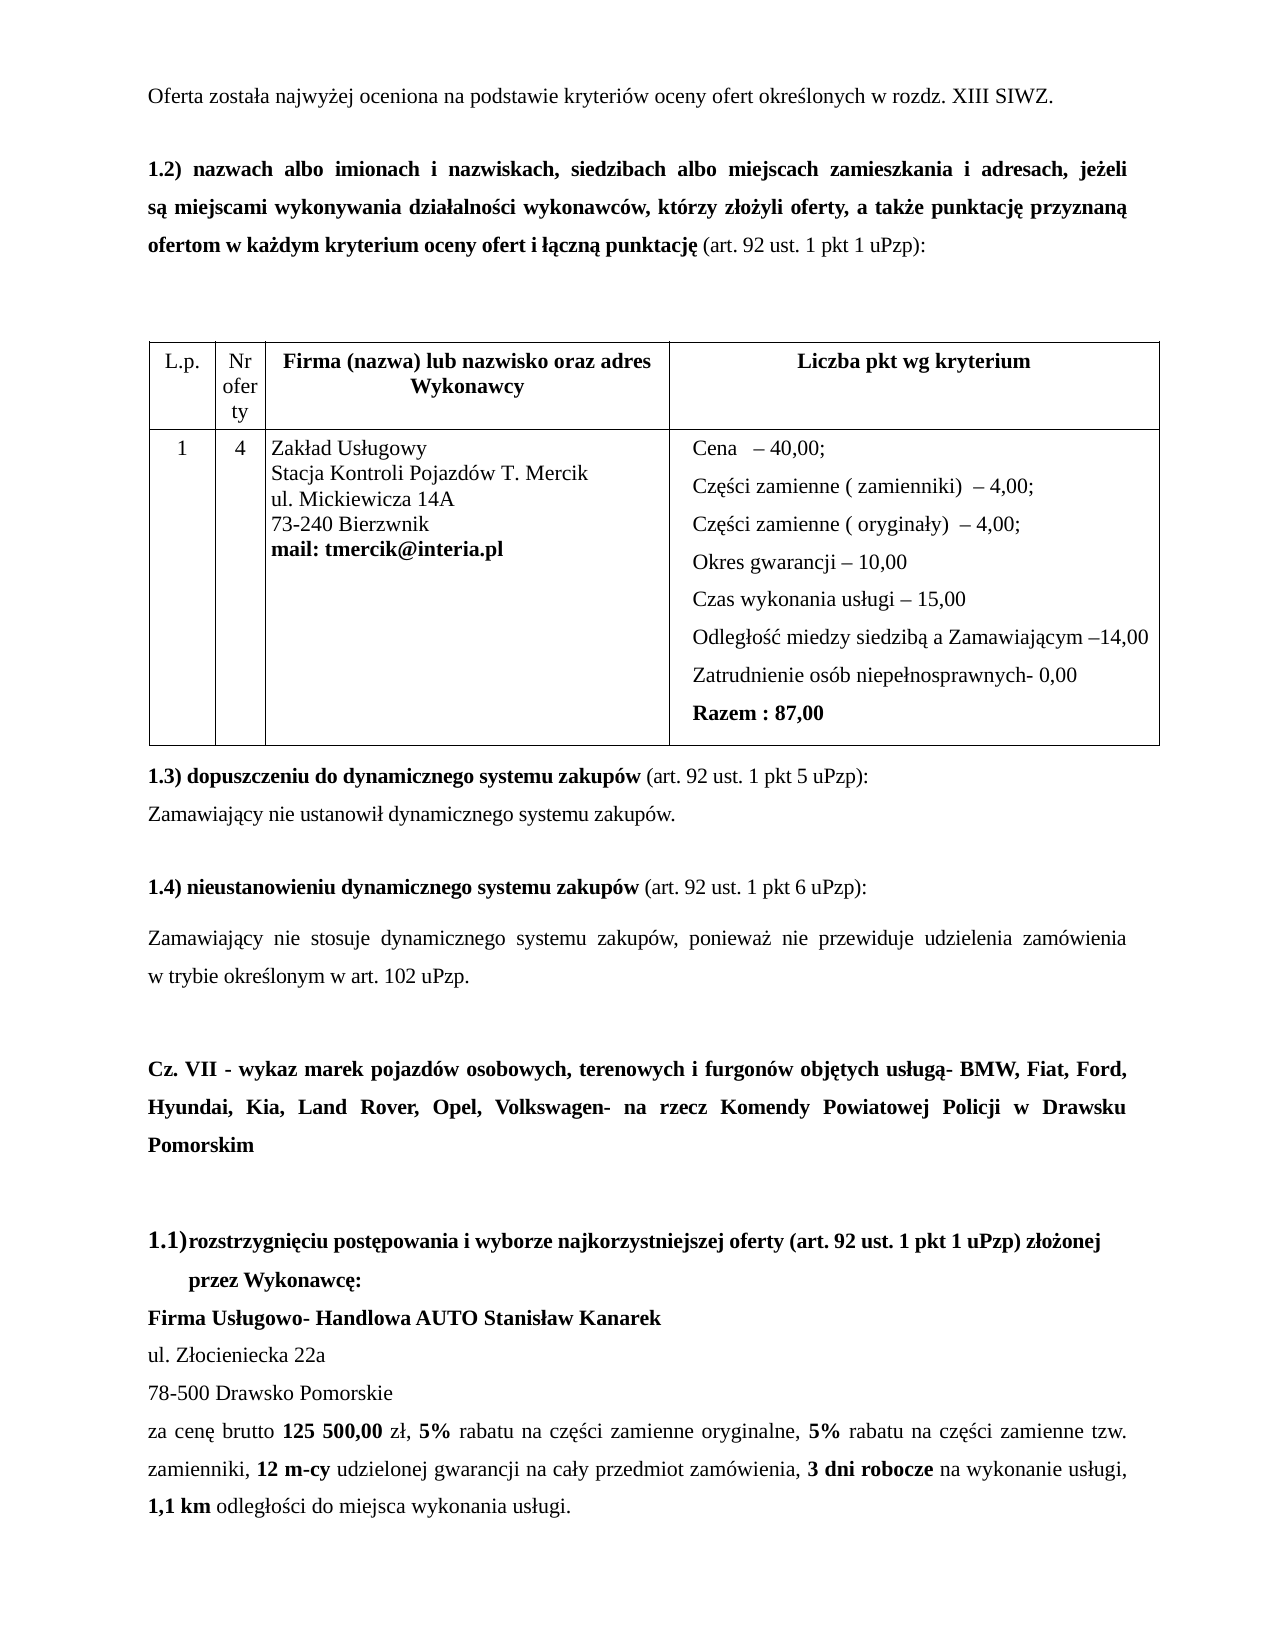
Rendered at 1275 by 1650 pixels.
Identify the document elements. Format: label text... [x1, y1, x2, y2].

text ul. Złocieniecka 22a [148, 1342, 1127, 1367]
text Oferta została najwyżej oceniona na podstawie kryteriów oceny ofert określonych w rozdz. XIII SIWZ. [148, 83, 1127, 108]
table_header Nr oferty [216, 343, 265, 429]
table_header Firma (nazwa) lub nazwisko oraz adres Wykonawcy [266, 343, 669, 429]
text za cenę brutto 125 500,00 zł, 5% rabatu na części zamienne oryginalne, 5% rabatu na części zamienne tzw. zamienniki, 12 m-cy udzielonej gwarancji na cały przedmiot zamówienia, 3 dni robocze na wykonanie usługi, 1,1 km odległości do miejsca wykonania usługi. [148, 1418, 1127, 1519]
text 78-500 Drawsko Pomorskie [148, 1380, 1127, 1405]
table_header Liczba pkt wg kryterium [670, 343, 1159, 429]
text Zamawiający nie stosuje dynamicznego systemu zakupów, ponieważ nie przewiduje udzielenia zamówienia w trybie określonym w art. 102 uPzp. [148, 925, 1127, 988]
list rozstrzygnięciu postępowania i wyborze najkorzystniejszej oferty (art. 92 ust. 1 pkt 1 uPzp) złożonej przez Wykonawcę: [148, 1225, 1127, 1292]
table_cell 4 [216, 430, 265, 745]
text 1.3) dopuszczeniu do dynamicznego systemu zakupów (art. 92 ust. 1 pkt 5 uPzp): Zamawiający nie ustanowił dynamicznego systemu zakupów. [148, 763, 1127, 826]
table_header L.p. [150, 343, 215, 429]
text 1.2) nazwach albo imionach i nazwiskach, siedzibach albo miejscach zamieszkania i adresach, jeżeli są miejscami wykonywania działalności wykonawców, którzy złożyli oferty, a także punktację przyznaną ofertom w każdym kryterium oceny ofert i łączną punktację (art. 92 ust. 1 pkt 1 uPzp): [148, 156, 1127, 257]
text 1.4) nieustanowieniu dynamicznego systemu zakupów (art. 92 ust. 1 pkt 6 uPzp): [148, 874, 1127, 899]
table_cell Cena – 40,00; Części zamienne ( zamienniki) – 4,00; Części zamienne ( oryginały) – 4,00; Okres gwarancji – 10,00 Czas wykonania usługi – 15,00 Odległość miedzy siedzibą a Zamawiającym –14,00 Zatrudnienie osób niepełnosprawnych- 0,00 Razem : 87,00 [670, 430, 1159, 745]
text Cz. VII - wykaz marek pojazdów osobowych, terenowych i furgonów objętych usługą- BMW, Fiat, Ford, Hyundai, Kia, Land Rover, Opel, Volkswagen- na rzecz Komendy Powiatowej Policji w Drawsku Pomorskim [148, 1056, 1127, 1157]
table_cell 1 [150, 430, 215, 745]
text Firma Usługowo- Handlowa AUTO Stanisław Kanarek [148, 1304, 1127, 1330]
table_cell Zakład Usługowy Stacja Kontroli Pojazdów T. Mercik ul. Mickiewicza 14A 73-240 Bierzwnik mail: tmercik@interia.pl [266, 430, 669, 745]
